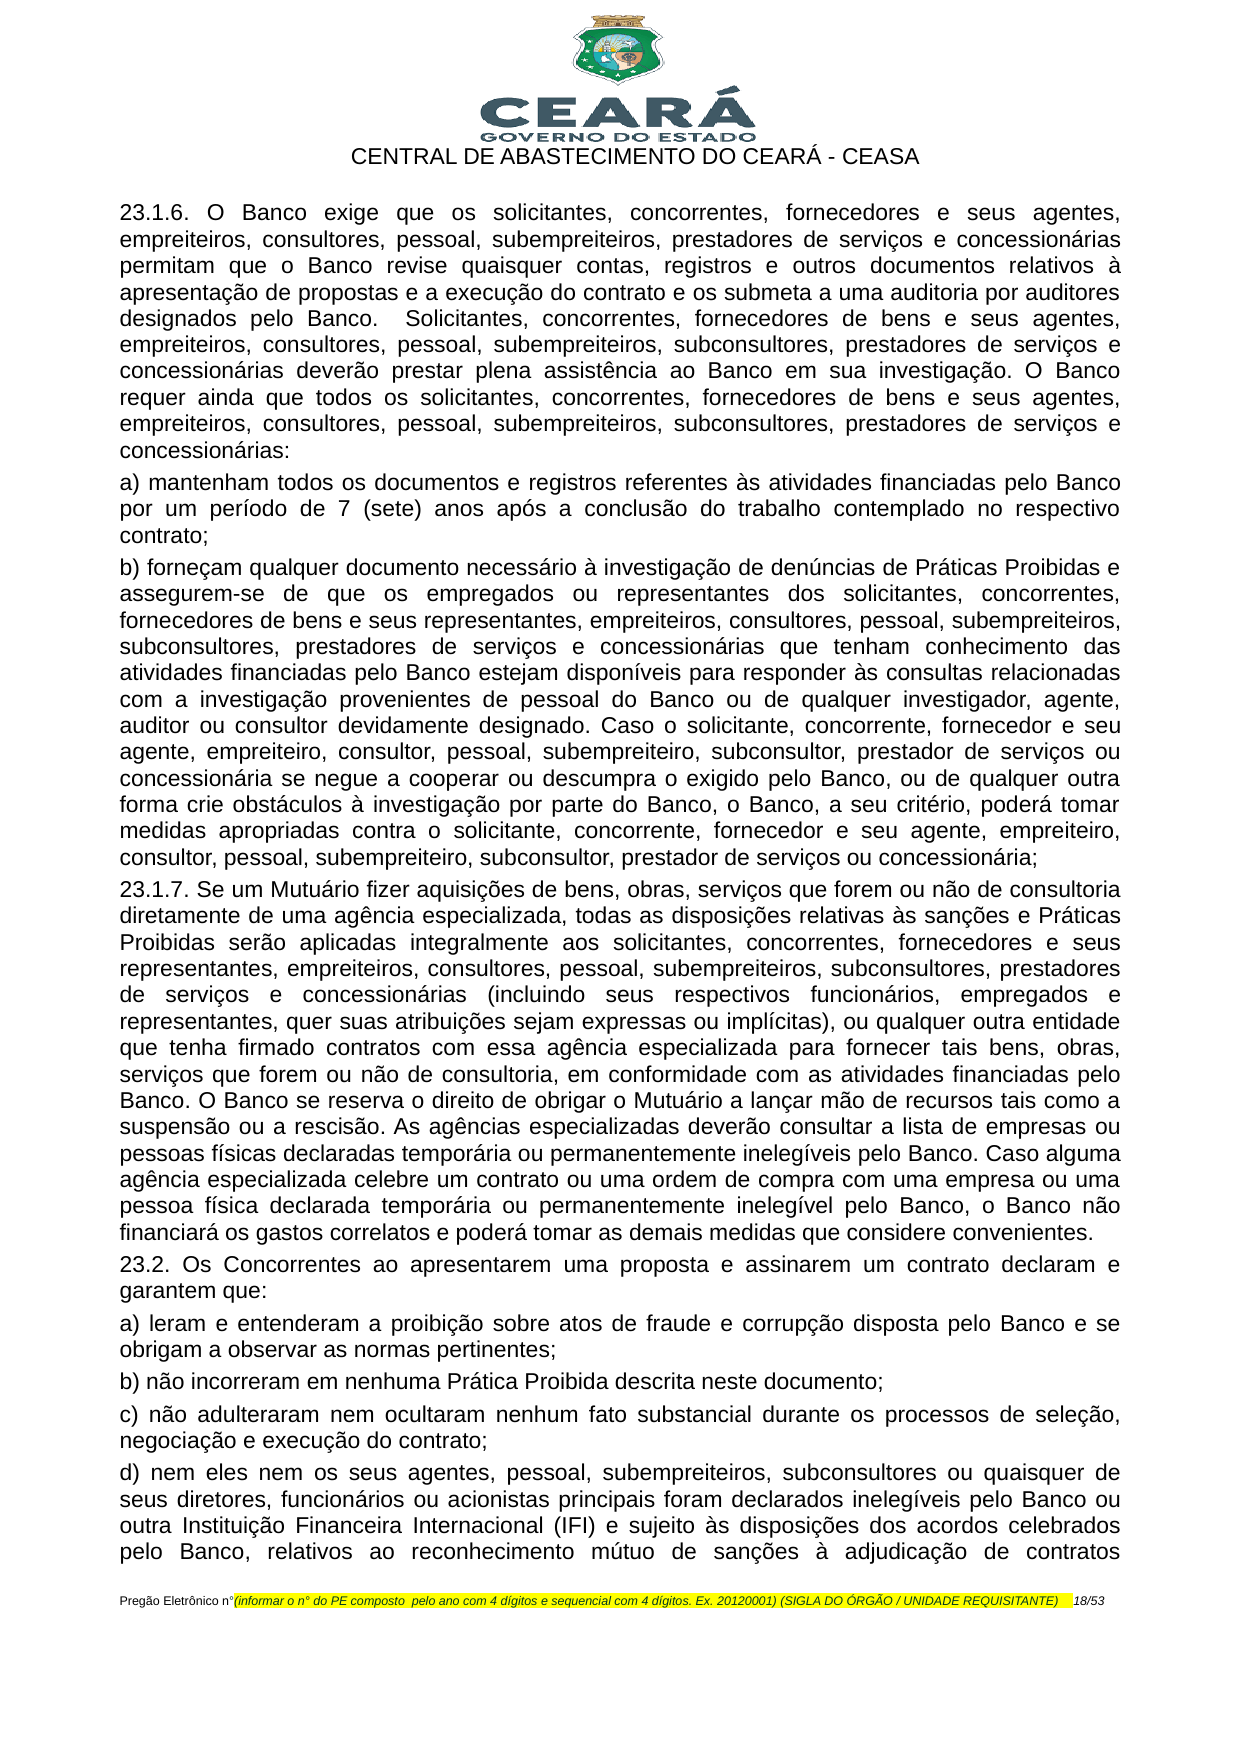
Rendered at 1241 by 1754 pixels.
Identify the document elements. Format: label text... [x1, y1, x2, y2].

picture [454, 10, 783, 146]
text a) mantenham todos os documentos e registros referentes às atividades financiadas pelo Banco por um período de 7 (sete) anos após a conclusão do trabalho contemplado no respectivo contrato; [119, 469, 1121, 548]
text 23.1.7. Se um Mutuário fizer aquisições de bens, obras, serviços que forem ou não de consultoria diretamente de uma agência especializada, todas as disposições relativas às sanções e Práticas Proibidas serão aplicadas integralmente aos solicitantes, concorrentes, fornecedores e seus representantes, empreiteiros, consultores, pessoal, subempreiteiros, subconsultores, prestadores de serviços e concessionárias (incluindo seus respectivos funcionários, empregados e representantes, quer suas atribuições sejam expressas ou implícitas), ou qualquer outra entidade que tenha firmado contratos com essa agência especializada para fornecer tais bens, obras, serviços que forem ou não de consultoria, em conformidade com as atividades financiadas pelo Banco. O Banco se reserva o direito de obrigar o Mutuário a lançar mão de recursos tais como a suspensão ou a rescisão. As agências especializadas deverão consultar a lista de empresas ou pessoas físicas declaradas temporária ou permanentemente inelegíveis pelo Banco. Caso alguma agência especializada celebre um contrato ou uma ordem de compra com uma empresa ou uma pessoa física declarada temporária ou permanentemente inelegível pelo Banco, o Banco não financiará os gastos correlatos e poderá tomar as demais medidas que considere convenientes. [119, 876, 1121, 1245]
text a) leram e entenderam a proibição sobre atos de fraude e corrupção disposta pelo Banco e se obrigam a observar as normas pertinentes; [119, 1309, 1121, 1362]
text c) não adulteraram nem ocultaram nenhum fato substancial durante os processos de seleção, negociação e execução do contrato; [119, 1401, 1121, 1453]
text b) forneçam qualquer documento necessário à investigação de denúncias de Práticas Proibidas e assegurem-se de que os empregados ou representantes dos solicitantes, concorrentes, fornecedores de bens e seus representantes, empreiteiros, consultores, pessoal, subempreiteiros, subconsultores, prestadores de serviços e concessionárias que tenham conhecimento das atividades financiadas pelo Banco estejam disponíveis para responder às consultas relacionadas com a investigação provenientes de pessoal do Banco ou de qualquer investigador, agente, auditor ou consultor devidamente designado. Caso o solicitante, concorrente, fornecedor e seu agente, empreiteiro, consultor, pessoal, subempreiteiro, subconsultor, prestador de serviços ou concessionária se negue a cooperar ou descumpra o exigido pelo Banco, ou de qualquer outra forma crie obstáculos à investigação por parte do Banco, o Banco, a seu critério, poderá tomar medidas apropriadas contra o solicitante, concorrente, fornecedor e seu agente, empreiteiro, consultor, pessoal, subempreiteiro, subconsultor, prestador de serviços ou concessionária; [119, 554, 1121, 870]
text 23.1.6. O Banco exige que os solicitantes, concorrentes, fornecedores e seus agentes, empreiteiros, consultores, pessoal, subempreiteiros, prestadores de serviços e concessionárias permitam que o Banco revise quaisquer contas, registros e outros documentos relativos à apresentação de propostas e a execução do contrato e os submeta a uma auditoria por auditores designados pelo Banco. Solicitantes, concorrentes, fornecedores de bens e seus agentes, empreiteiros, consultores, pessoal, subempreiteiros, subconsultores, prestadores de serviços e concessionárias deverão prestar plena assistência ao Banco em sua investigação. O Banco requer ainda que todos os solicitantes, concorrentes, fornecedores de bens e seus agentes, empreiteiros, consultores, pessoal, subempreiteiros, subconsultores, prestadores de serviços e concessionárias: [119, 199, 1121, 463]
text d) nem eles nem os seus agentes, pessoal, subempreiteiros, subconsultores ou quaisquer de seus diretores, funcionários ou acionistas principais foram declarados inelegíveis pelo Banco ou outra Instituição Financeira Internacional (IFI) e sujeito às disposições dos acordos celebrados pelo Banco, relativos ao reconhecimento mútuo de sanções à adjudicação de contratos [119, 1459, 1121, 1564]
text 23.2. Os Concorrentes ao apresentarem uma proposta e assinarem um contrato declaram e garantem que: [119, 1251, 1121, 1304]
text b) não incorreram em nenhuma Prática Proibida descrita neste documento; [119, 1368, 1121, 1394]
